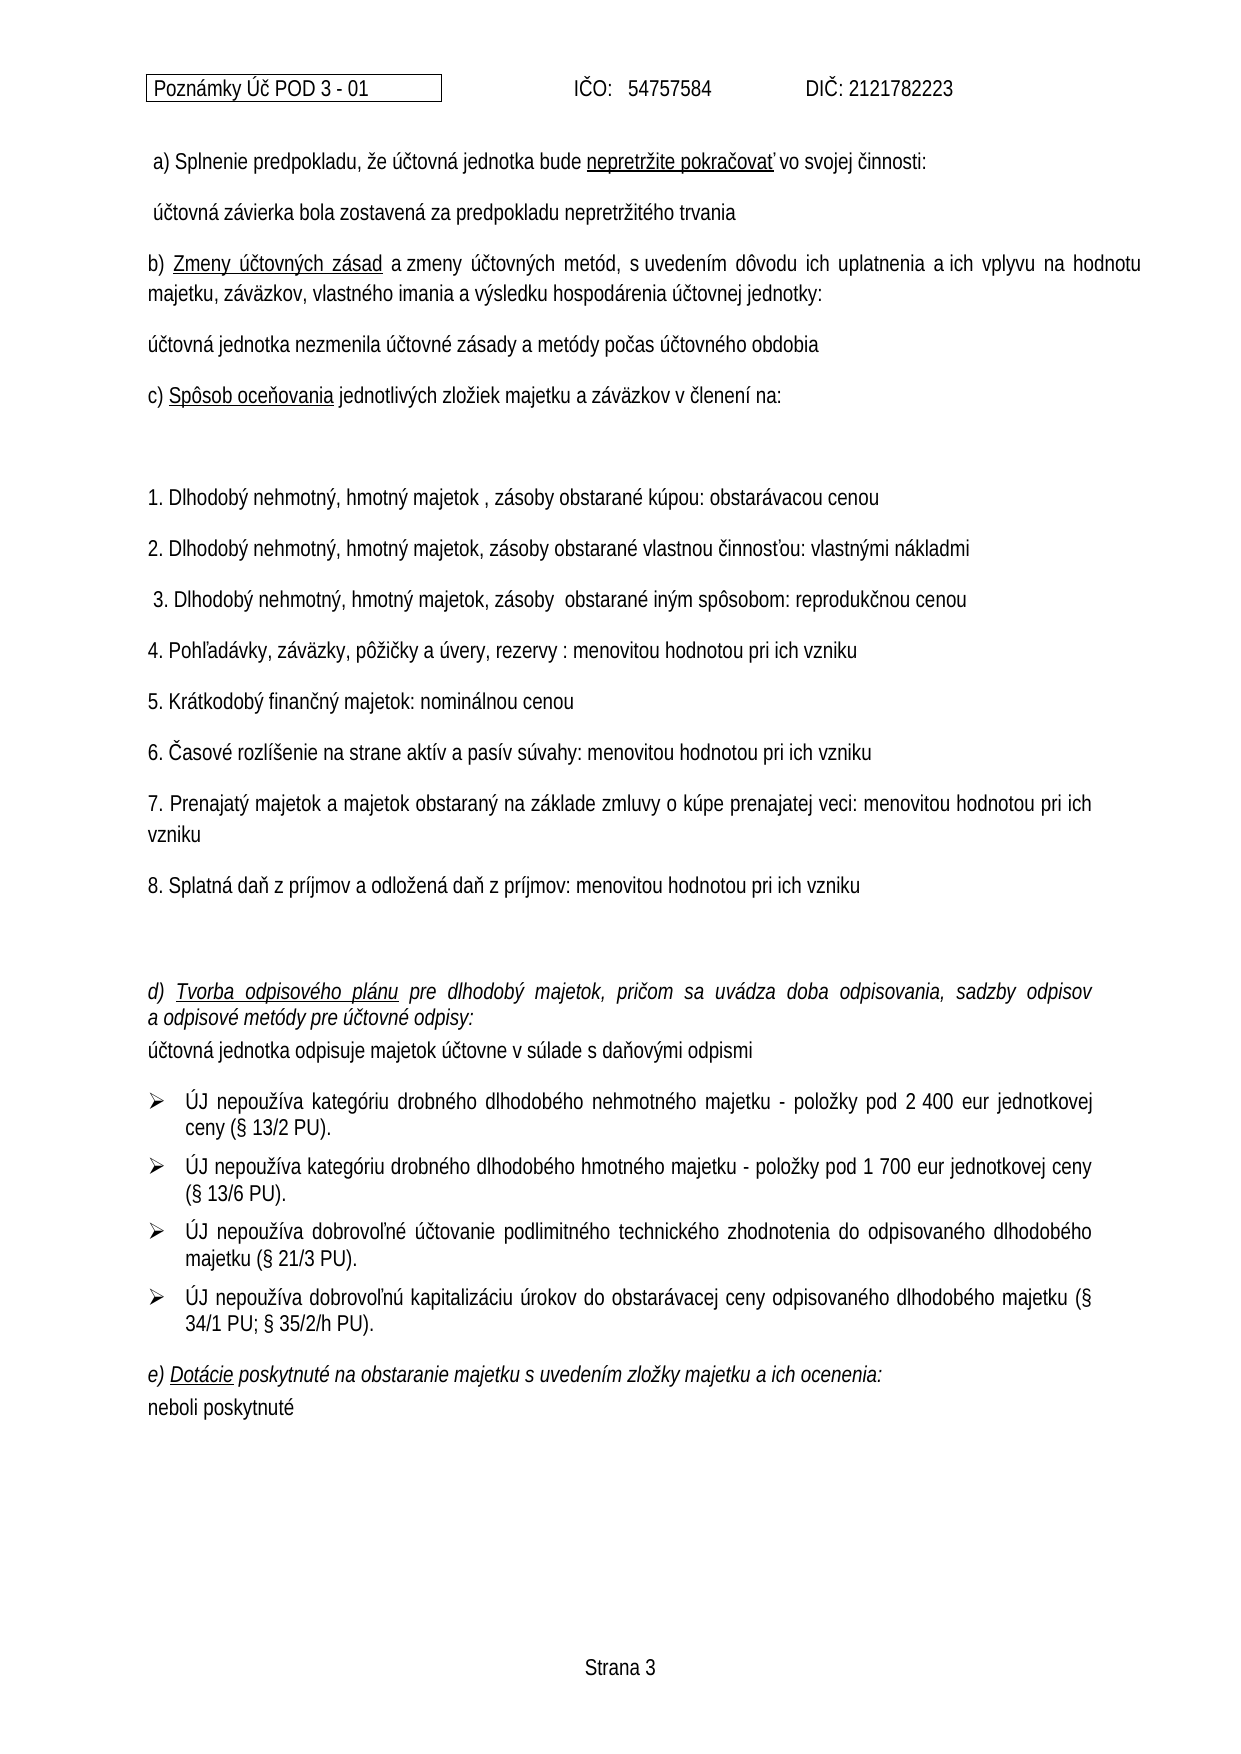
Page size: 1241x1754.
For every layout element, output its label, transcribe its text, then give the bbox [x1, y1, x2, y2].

text neboli poskytnuté [148, 1394, 1141, 1420]
text 6. Časové rozlíšenie na strane aktív a pasív súvahy: menovitou hodnotou pri ich vzniku [148, 739, 1092, 766]
text b) Zmeny účtovných zásad a zmeny účtovných metód, s uvedením dôvodu ich uplatnenia a ich vplyvu na hodnotu majetku, záväzkov, vlastného imania a výsledku hospodárenia účtovnej jednotky: [148, 250, 1141, 306]
subtitle e) Dotácie poskytnuté na obstaranie majetku s uvedením zložky majetku a ich ocenenia: [148, 1361, 1092, 1388]
text 4. Pohľadávky, záväzky, pôžičky a úvery, rezervy : menovitou hodnotou pri ich vzniku [148, 637, 1092, 664]
text 3. Dlhodobý nehmotný, hmotný majetok, zásoby obstarané iným spôsobom: reprodukčnou cenou [148, 586, 1092, 613]
list ÚJ nepoužíva kategóriu drobného dlhodobého hmotného majetku - položky pod 1 700 eur jednotkovej ceny (§ 13/6 PU). [148, 1153, 1092, 1206]
text a) Splnenie predpokladu, že účtovná jednotka bude nepretržite pokračovať vo svojej činnosti: [148, 148, 1141, 174]
text 5. Krátkodobý finančný majetok: nominálnou cenou [148, 688, 1092, 715]
list ÚJ nepoužíva kategóriu drobného dlhodobého nehmotného majetku - položky pod 2 400 eur jednotkovej ceny (§ 13/2 PU). [148, 1088, 1092, 1141]
list ÚJ nepoužíva dobrovoľné účtovanie podlimitného technického zhodnotenia do odpisovaného dlhodobého majetku (§ 21/3 PU). [148, 1218, 1092, 1271]
text účtovná jednotka nezmenila účtovné zásady a metódy počas účtovného obdobia [148, 331, 1141, 357]
subtitle d) Tvorba odpisového plánu pre dlhodobý majetok, pričom sa uvádza doba odpisovania, sadzby odpisov a odpisové metódy pre účtovné odpisy: [148, 978, 1092, 1031]
text 1. Dlhodobý nehmotný, hmotný majetok , zásoby obstarané kúpou: obstarávacou cenou [148, 484, 1092, 511]
text 7. Prenajatý majetok a majetok obstaraný na základe zmluvy o kúpe prenajatej veci: menovitou hodnotou pri ich vzniku [148, 790, 1092, 847]
list ÚJ nepoužíva dobrovoľnú kapitalizáciu úrokov do obstarávacej ceny odpisovaného dlhodobého majetku (§ 34/1 PU; § 35/2/h PU). [148, 1283, 1092, 1336]
text 2. Dlhodobý nehmotný, hmotný majetok, zásoby obstarané vlastnou činnosťou: vlastnými nákladmi [148, 535, 1092, 562]
text 8. Splatná daň z príjmov a odložená daň z príjmov: menovitou hodnotou pri ich vzniku [148, 872, 1092, 898]
text účtovná závierka bola zostavená za predpokladu nepretržitého trvania [148, 199, 1141, 225]
text účtovná jednotka odpisuje majetok účtovne v súlade s daňovými odpismi [148, 1037, 1092, 1063]
text c) Spôsob oceňovania jednotlivých zložiek majetku a záväzkov v členení na: [148, 382, 1141, 408]
